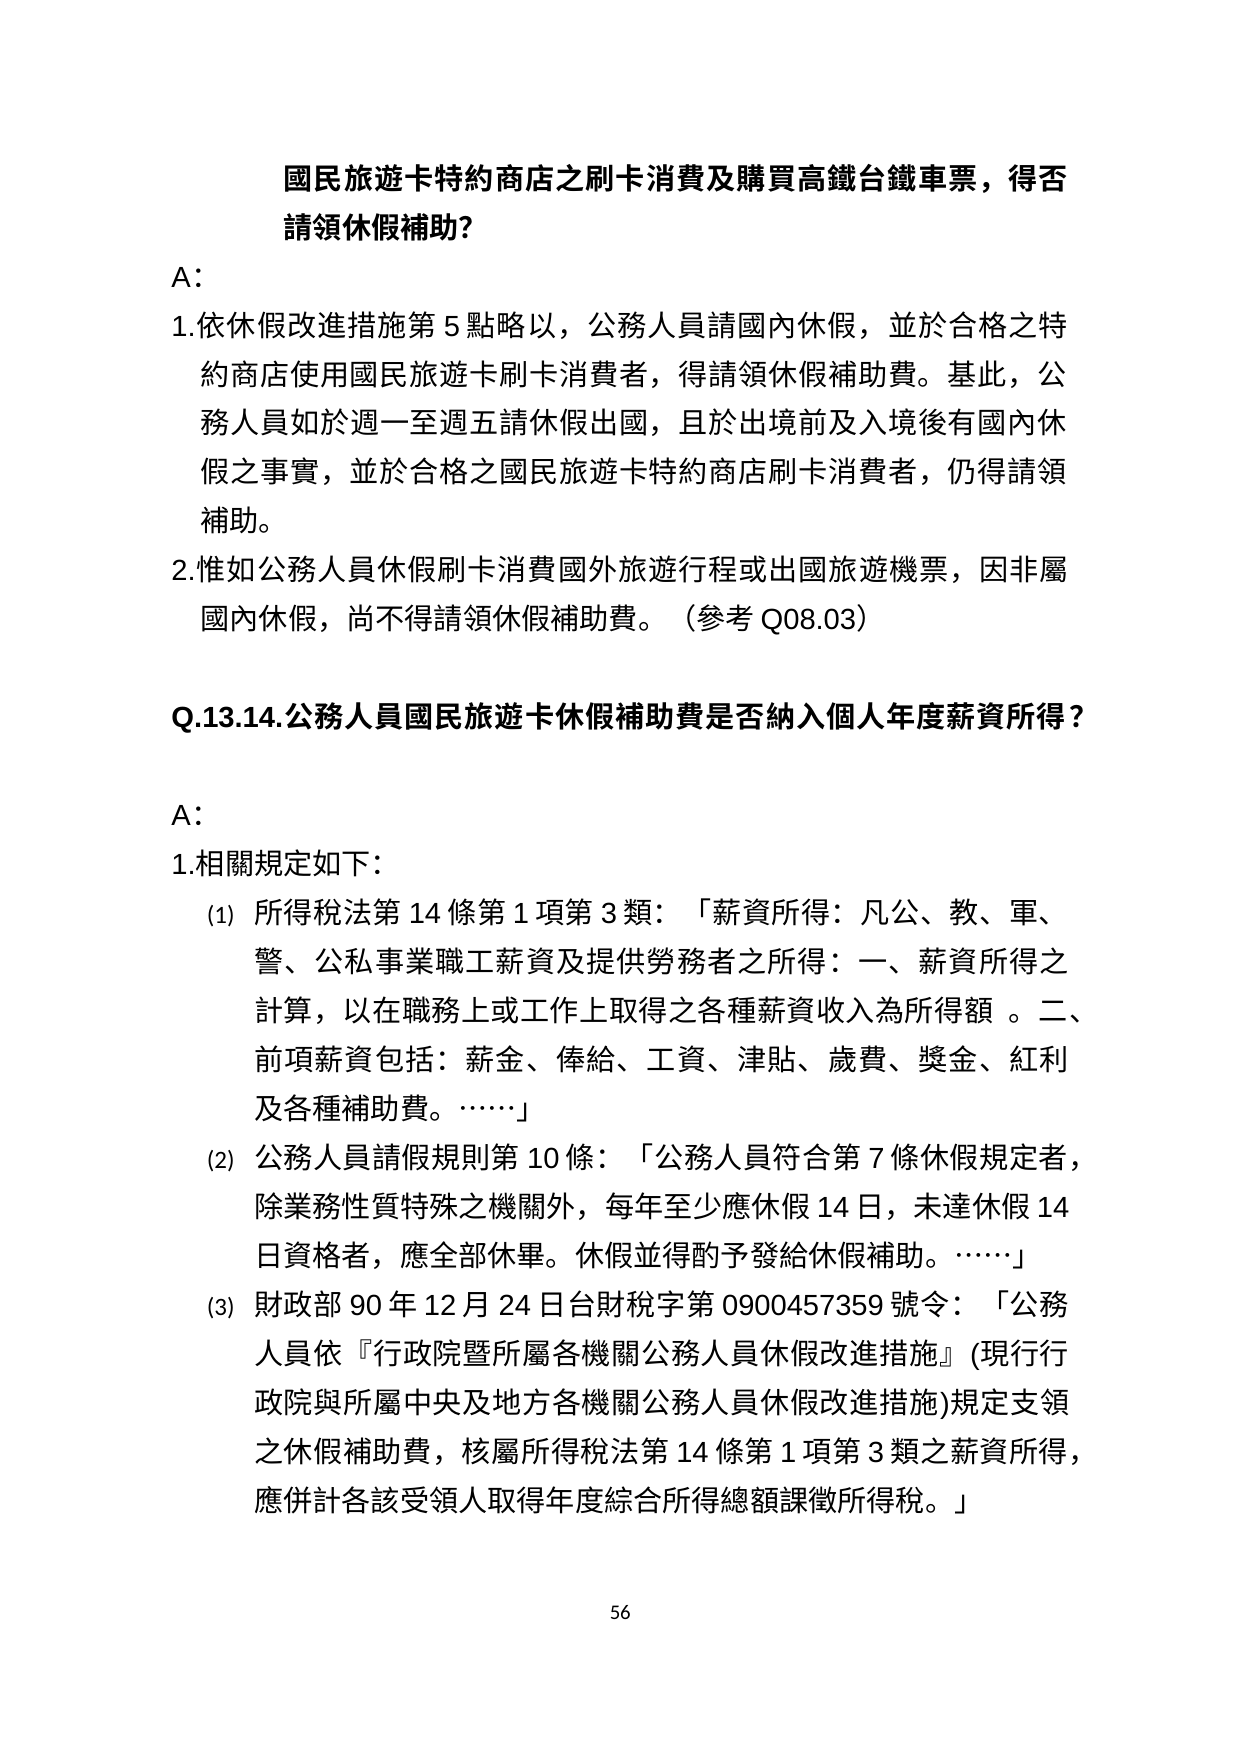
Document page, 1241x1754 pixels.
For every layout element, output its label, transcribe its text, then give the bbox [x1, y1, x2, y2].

text A： [171, 248, 1069, 297]
list 財政部90年12月24日台財稅字第0900457359號令：「公務人員依『行政院暨所屬各機關公務人員休假改進措施』(現行行政院與所屬中央及地方各機關公務人員休假改進措施)規定支領之休假補助費，核屬所得稅法第14條第1項第3類之薪資所得，應併計各該受領人取得年度綜合所得總額課徵所得稅。」 [207, 1276, 1069, 1521]
text 2.惟如公務人員休假刷卡消費國外旅遊行程或出國旅遊機票，因非屬國內休假，尚不得請領休假補助費。（參考Q08.03） [171, 542, 1069, 639]
text Q.13.14.公務人員國民旅遊卡休假補助費是否納入個人年度薪資所得？ [171, 688, 1069, 786]
text 1.依休假改進措施第5點略以，公務人員請國內休假，並於合格之特約商店使用國民旅遊卡刷卡消費者，得請領休假補助費。基此，公務人員如於週一至週五請休假出國，且於出境前及入境後有國內休假之事實，並於合格之國民旅遊卡特約商店刷卡消費者，仍得請領補助。 [171, 297, 1069, 542]
text 1.相關規定如下： [171, 835, 1069, 884]
text 國民旅遊卡特約商店之刷卡消費及購買高鐵台鐵車票，得否請領休假補助？ [171, 150, 1069, 248]
text A： [171, 786, 1069, 835]
list 所得稅法第14條第1項第3類：「薪資所得：凡公、教、軍、警、公私事業職工薪資及提供勞務者之所得：一、薪資所得之計算，以在職務上或工作上取得之各種薪資收入為所得額 。二、前項薪資包括：薪金、俸給、工資、津貼、歲費、獎金、紅利及各種補助費。……」 [207, 884, 1069, 1129]
list 公務人員請假規則第10條：「公務人員符合第7條休假規定者，除業務性質特殊之機關外，每年至少應休假14日，未達休假14日資格者，應全部休畢。休假並得酌予發給休假補助。……」 [207, 1129, 1069, 1276]
